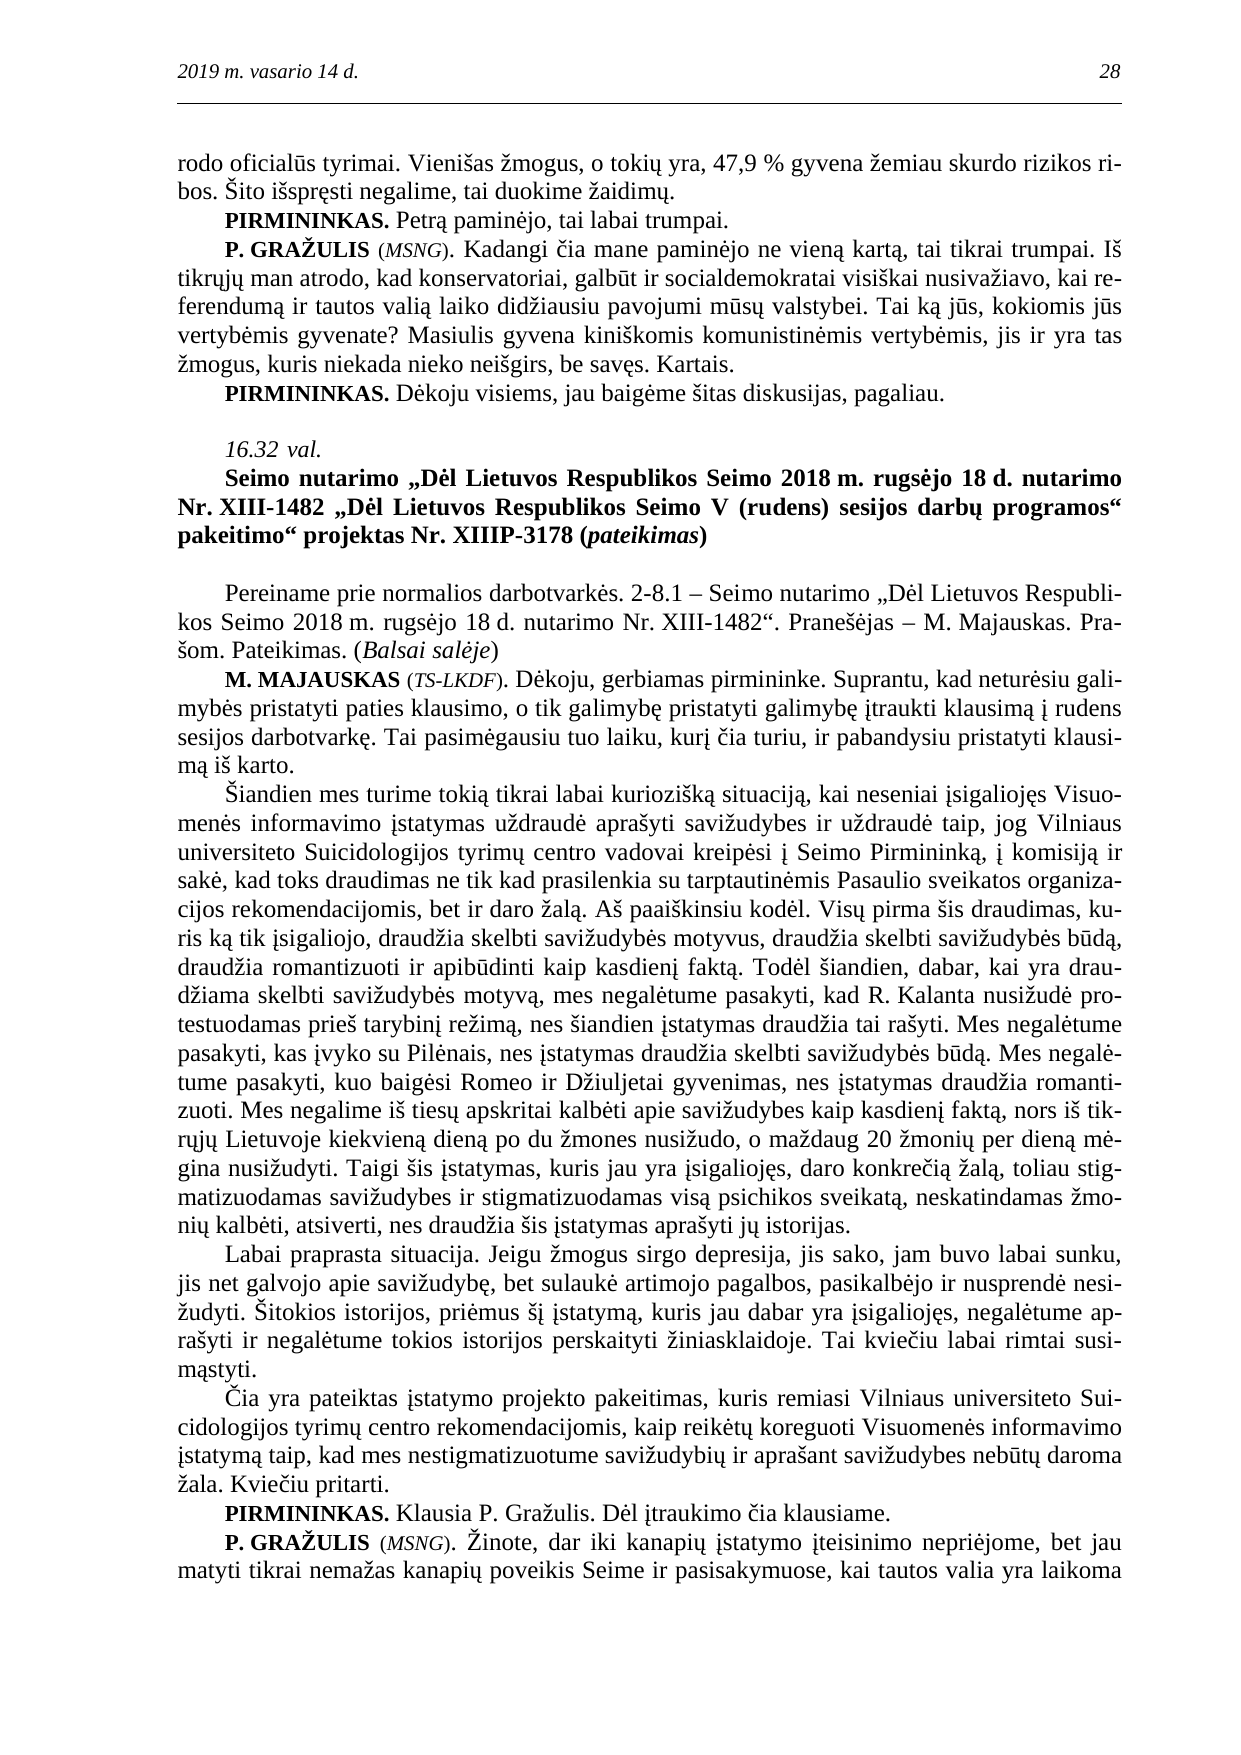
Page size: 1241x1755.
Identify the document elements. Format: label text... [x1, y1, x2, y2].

text P. GRAŽULIS (MSNG). Ži­no­te, dar iki ka­na­pių įsta­ty­mo įtei­si­ni­mo ne­pri­ėjo­me, bet jau ma­ty­ti tik­rai ne­ma­žas ka­na­pių po­vei­kis Sei­me ir pa­si­sa­ky­muo­se, kai tau­tos va­lia yra lai­ko­ma [177, 1527, 1122, 1584]
text La­bai pra­pras­ta si­tu­a­ci­ja. Jei­gu žmo­gus sir­go dep­re­si­ja, jis sa­ko, jam bu­vo la­bai sun­ku, jis net gal­vo­jo apie sa­vi­žu­dy­bę, bet su­lau­kė ar­ti­mo­jo pa­gal­bos, pa­si­kal­bė­jo ir nu­spren­dė ne­si­žu­dy­ti. Ši­to­kios is­to­ri­jos, pri­ėmus šį įsta­ty­mą, ku­ris jau da­bar yra įsi­ga­lio­jęs, ne­ga­lė­tu­me ap­rašy­ti ir ne­ga­lė­tu­me to­kios is­to­ri­jos per­skai­ty­ti ži­niask­lai­do­je. Tai kvie­čiu la­bai rim­tai su­si­mąs­ty­ti. [177, 1239, 1122, 1383]
text Sei­mo nu­ta­ri­mo „Dėl Lie­tu­vos Res­pub­li­kos Sei­mo 2018 m. rug­sė­jo 18 d. nu­ta­ri­mo Nr. XIII-1482 „Dėl Lie­tu­vos Res­pub­li­kos Sei­mo V (ru­dens) se­si­jos dar­bų pro­gra­mos“ pa­kei­ti­mo“ pro­jek­tas Nr. XIIIP-3178 (pa­tei­ki­mas) [177, 463, 1122, 549]
text 16.32 val. [224, 435, 1122, 463]
text P. GRAŽULIS (MSNG). Ka­dan­gi čia ma­ne pa­mi­nė­jo ne vie­ną kar­tą, tai tik­rai trum­pai. Iš tik­rų­jų man at­ro­do, kad kon­ser­va­to­riai, gal­būt ir so­cial­de­mok­ra­tai vi­siš­kai nu­si­va­žia­vo, kai re­fe­ren­du­mą ir tau­tos va­lią lai­ko di­džiau­siu pa­vo­ju­mi mū­sų vals­ty­bei. Tai ką jūs, ko­kio­mis jūs ver­ty­bė­mis gy­ve­na­te? Ma­siu­lis gy­ve­na ki­niš­ko­mis ko­mu­nis­ti­nė­mis ver­ty­bė­mis, jis ir yra tas žmo­gus, ku­ris nie­ka­da nie­ko ne­iš­girs, be sa­vęs. Kar­tais. [177, 234, 1122, 378]
text ro­do ofi­cia­lūs ty­ri­mai. Vie­ni­šas žmo­gus, o to­kių yra, 47,9 % gy­ve­na že­miau skur­do ri­zi­kos ri­bos. Ši­to iš­spręs­ti ne­ga­li­me, tai duo­ki­me žai­di­mų. [177, 148, 1122, 205]
text Šian­dien mes tu­ri­me to­kią tik­rai la­bai ku­rio­ziš­ką si­tu­a­ci­ją, kai ne­se­niai įsi­ga­lio­jęs Vi­suo­me­nės in­for­ma­vi­mo įsta­ty­mas už­drau­dė ap­ra­šy­ti sa­vi­žu­dy­bes ir už­drau­dė taip, jog Vil­niaus uni­ver­si­te­to Su­ici­do­lo­gi­jos ty­ri­mų cen­tro va­do­vai krei­pė­si į Sei­mo Pir­mi­nin­ką, į ko­mi­si­ją ir sa­kė, kad toks drau­di­mas ne tik kad pra­si­len­kia su tarp­tau­ti­nė­mis Pa­sau­lio svei­ka­tos or­ga­ni­za­ci­jos re­ko­men­da­ci­jo­mis, bet ir da­ro ža­lą. Aš pa­aiš­kin­siu ko­dėl. Vi­sų pir­ma šis drau­di­mas, ku­ris ką tik įsi­ga­lio­jo, drau­džia skelb­ti sa­vi­žu­dy­bės mo­ty­vus, drau­džia skelb­ti sa­vi­žu­dy­bės bū­dą, drau­džia ro­man­ti­zuo­ti ir api­bū­din­ti kaip kas­die­nį fak­tą. To­dėl šian­dien, da­bar, kai yra drau­džia­ma skelb­ti sa­vi­žu­dy­bės mo­ty­vą, mes ne­ga­lė­tu­me pa­sa­ky­ti, kad R. Ka­lan­ta nu­si­žu­dė pro­tes­tuo­da­mas prieš ta­ry­bi­nį re­ži­mą, nes šian­dien įsta­ty­mas drau­džia tai ra­šy­ti. Mes ne­ga­lė­tu­me pa­sa­ky­ti, kas įvy­ko su Pi­lė­nais, nes įsta­ty­mas drau­džia skelb­ti sa­vi­žu­dy­bės bū­dą. Mes ne­ga­lė­tu­me pa­sa­ky­ti, kuo bai­gė­si Ro­meo ir Džiul­je­tai gy­ve­ni­mas, nes įsta­ty­mas drau­džia ro­man­ti­zuo­ti. Mes ne­ga­li­me iš tie­sų ap­skri­tai kal­bė­ti apie sa­vi­žu­dy­bes kaip kas­die­nį fak­tą, nors iš tik­rų­jų Lie­tu­vo­je kiek­vie­ną die­ną po du žmo­nes nu­si­žu­do, o maž­daug 20 žmo­nių per die­ną mė­gi­na nu­si­žu­dy­ti. Tai­gi šis įsta­ty­mas, ku­ris jau yra įsi­ga­lio­jęs, da­ro kon­kre­čią ža­lą, to­liau stig­ma­ti­zuo­da­mas sa­vi­žu­dy­bes ir stig­ma­ti­zuo­da­mas vi­są psi­chi­kos svei­ka­tą, ne­ska­tin­da­mas žmo­nių kal­bė­ti, at­si­ver­ti, nes drau­džia šis įsta­ty­mas ap­ra­šy­ti jų is­to­ri­jas. [177, 779, 1122, 1239]
text PIRMININKAS. Klau­sia P. Gra­žu­lis. Dėl įtrau­ki­mo čia klau­sia­me. [177, 1498, 1122, 1527]
text Čia yra pa­teik­tas įsta­ty­mo pro­jek­to pa­kei­ti­mas, ku­ris re­mia­si Vil­niaus uni­ver­si­te­to Sui­cido­lo­gi­jos ty­ri­mų cen­tro re­ko­men­da­ci­jo­mis, kaip rei­kė­tų ko­re­guo­ti Vi­suo­me­nės in­for­ma­vi­mo įsta­ty­mą taip, kad mes ne­stig­ma­ti­zuo­tu­me sa­vi­žu­dy­bių ir ap­ra­šant sa­vi­žu­dy­bes ne­bū­tų da­ro­ma ža­la. Kvie­čiu pri­tar­ti. [177, 1383, 1122, 1498]
text Per­ei­na­me prie nor­ma­lios dar­bo­tvarkės. 2-8.1 – Sei­mo nu­ta­ri­mo „Dėl Lie­tu­vos Res­pub­li­kos Sei­mo 2018 m. rug­sė­jo 18 d. nu­ta­ri­mo Nr. XIII-1482“. Pra­ne­šė­jas – M. Ma­jaus­kas. Pra­šom. Pa­tei­ki­mas. (Bal­sai sa­lė­je) [177, 578, 1122, 664]
text PIRMININKAS. Dė­ko­ju vi­siems, jau bai­gė­me ši­tas dis­ku­si­jas, pa­ga­liau. [177, 378, 1122, 406]
text M. MAJAUSKAS (TS-LKDF). Dė­ko­ju, ger­bia­mas pir­mi­nin­ke. Su­pran­tu, kad ne­tu­rė­siu ga­li­my­bės pri­sta­ty­ti pa­ties klau­si­mo, o tik ga­li­my­bę pri­sta­ty­ti ga­li­my­bę įtrauk­ti klau­si­mą į ru­dens se­si­jos dar­bo­tvarkę. Tai pa­si­mė­gau­siu tuo lai­ku, ku­rį čia tu­riu, ir pa­ban­dy­siu pri­sta­ty­ti klau­si­mą iš kar­to. [177, 664, 1122, 779]
text PIRMININKAS. Pet­rą pa­mi­nė­jo, tai la­bai trum­pai. [177, 205, 1122, 234]
